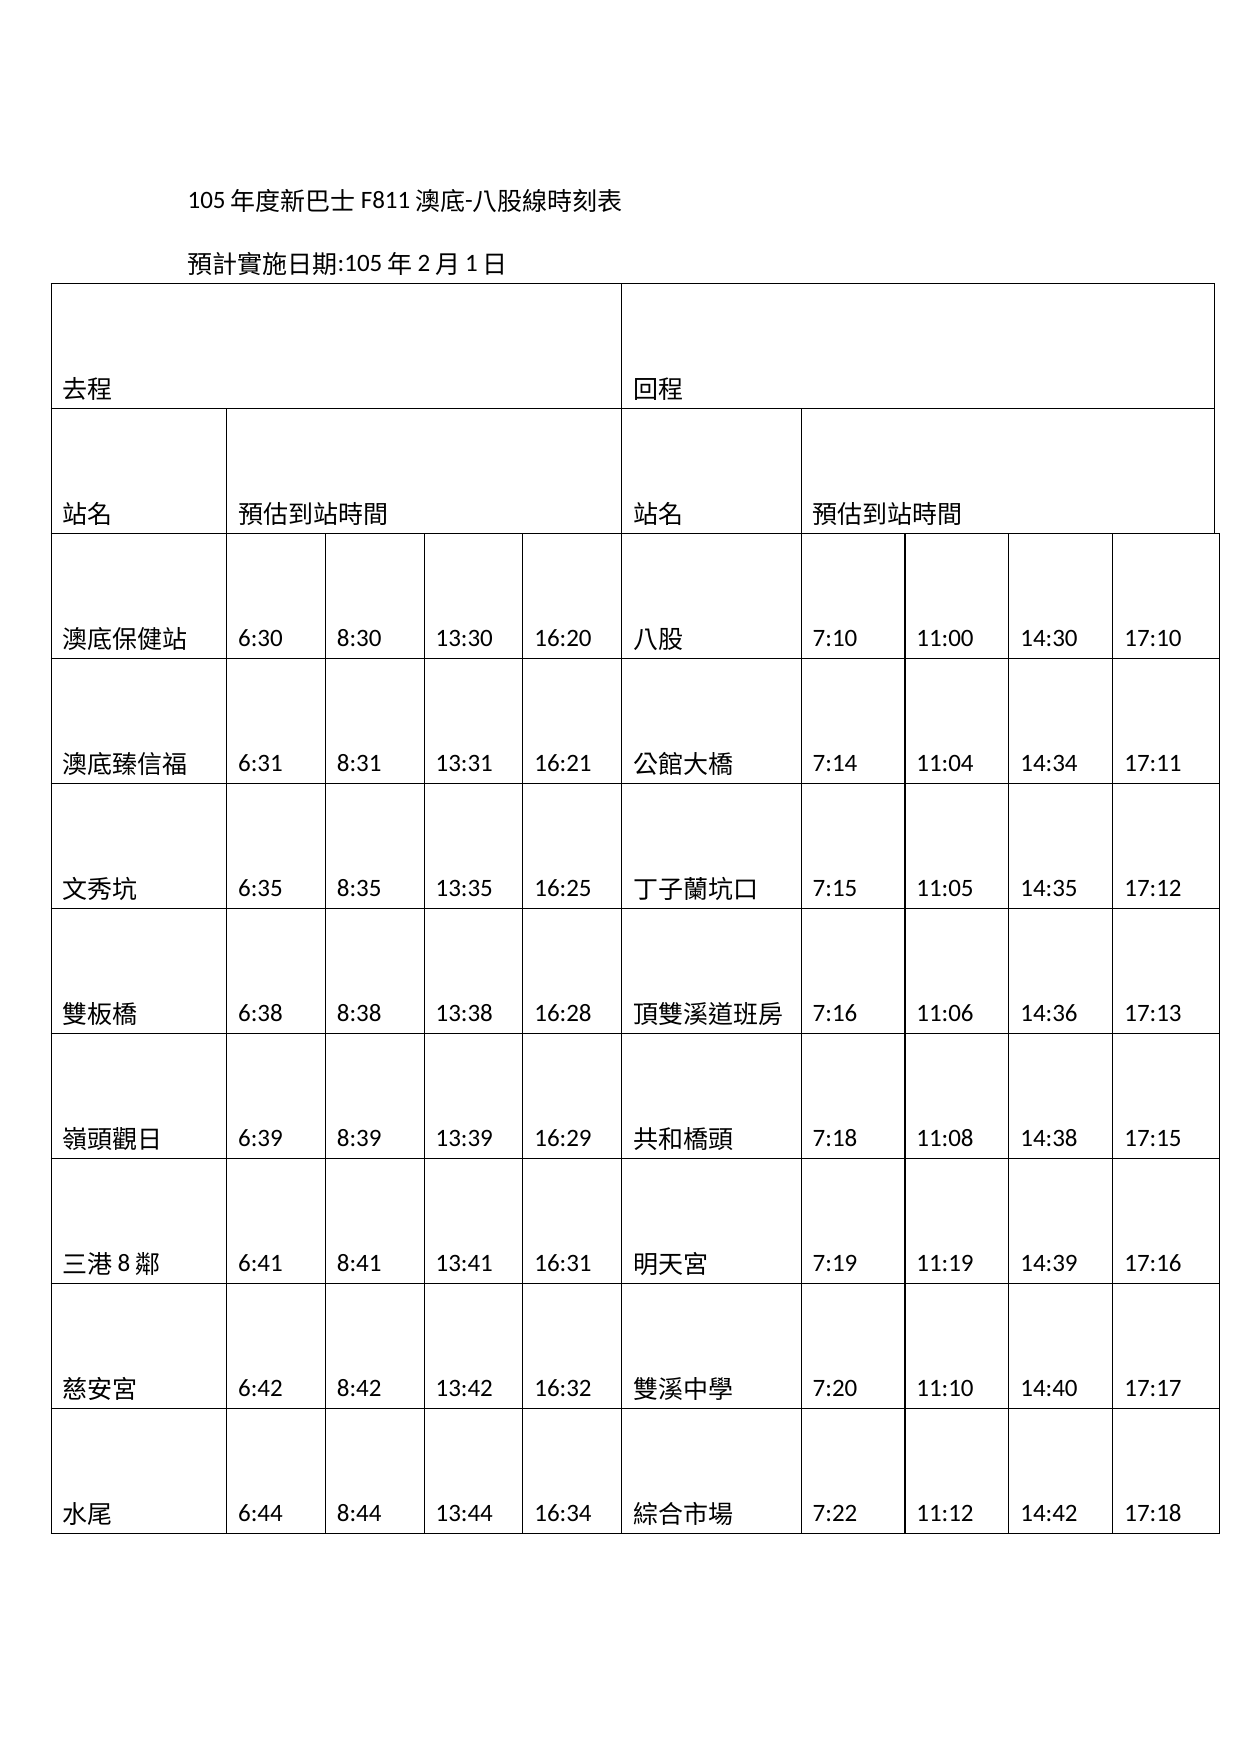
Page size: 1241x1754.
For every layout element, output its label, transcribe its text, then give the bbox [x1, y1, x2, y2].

table_cell 11:10 [906, 1284, 1008, 1408]
table_cell 八股 [622, 534, 801, 658]
table_cell 8:30 [326, 534, 424, 658]
table_cell 8:44 [326, 1409, 424, 1533]
table_cell 6:35 [227, 784, 325, 908]
table_cell 14:35 [1009, 784, 1112, 908]
table_cell 17:10 [1113, 534, 1219, 658]
table_cell 公館大橋 [622, 659, 801, 783]
table_cell 8:31 [326, 659, 424, 783]
table_cell 7:10 [802, 534, 904, 658]
table_cell 11:08 [906, 1034, 1008, 1158]
table_cell 16:34 [523, 1409, 621, 1533]
table_cell 7:14 [802, 659, 904, 783]
table_cell 16:28 [523, 909, 621, 1033]
table_cell 13:30 [425, 534, 522, 658]
table_cell 文秀坑 [52, 784, 226, 908]
table_cell 水尾 [52, 1409, 226, 1533]
table_cell 6:30 [227, 534, 325, 658]
text 105年度新巴士F811澳底-八股線時刻表 [187, 158, 1053, 221]
text 預計實施日期:105年2月1日 [187, 221, 1053, 283]
table_header 回程 [622, 284, 1214, 408]
table_cell 16:31 [523, 1159, 621, 1283]
table_cell 綜合市場 [622, 1409, 801, 1533]
table_cell 6:42 [227, 1284, 325, 1408]
table_cell 11:00 [906, 534, 1008, 658]
table_cell 慈安宮 [52, 1284, 226, 1408]
table_cell 11:04 [906, 659, 1008, 783]
table_cell 8:35 [326, 784, 424, 908]
table_cell 11:19 [906, 1159, 1008, 1283]
table_cell 8:42 [326, 1284, 424, 1408]
table_cell 8:41 [326, 1159, 424, 1283]
table_cell 17:17 [1113, 1284, 1219, 1408]
table_cell 14:42 [1009, 1409, 1112, 1533]
table_cell 17:12 [1113, 784, 1219, 908]
table_cell [1215, 408, 1220, 533]
table_cell 13:42 [425, 1284, 522, 1408]
table_cell 6:41 [227, 1159, 325, 1283]
table_cell 雙板橋 [52, 909, 226, 1033]
table_cell 6:44 [227, 1409, 325, 1533]
table_cell 17:11 [1113, 659, 1219, 783]
table_cell 7:22 [802, 1409, 904, 1533]
table_cell 14:39 [1009, 1159, 1112, 1283]
table_header [1215, 283, 1220, 408]
table_cell 16:20 [523, 534, 621, 658]
table_cell 澳底保健站 [52, 534, 226, 658]
table_cell 頂雙溪道班房 [622, 909, 801, 1033]
table_cell 共和橋頭 [622, 1034, 801, 1158]
table_cell 三港8鄰 [52, 1159, 226, 1283]
table_cell 6:39 [227, 1034, 325, 1158]
table_cell 丁子蘭坑口 [622, 784, 801, 908]
table_cell 14:34 [1009, 659, 1112, 783]
table_cell 7:15 [802, 784, 904, 908]
table_cell 8:39 [326, 1034, 424, 1158]
table_cell 明天宮 [622, 1159, 801, 1283]
table_cell 7:19 [802, 1159, 904, 1283]
table_cell 16:29 [523, 1034, 621, 1158]
table_cell 6:31 [227, 659, 325, 783]
table_cell 11:12 [906, 1409, 1008, 1533]
table_cell 預估到站時間 [802, 409, 1214, 533]
table_cell 13:39 [425, 1034, 522, 1158]
table_cell 14:36 [1009, 909, 1112, 1033]
table_cell 雙溪中學 [622, 1284, 801, 1408]
table_cell 17:16 [1113, 1159, 1219, 1283]
table_cell 預估到站時間 [227, 409, 621, 533]
table_cell 13:31 [425, 659, 522, 783]
table_cell 嶺頭觀日 [52, 1034, 226, 1158]
table_cell 14:40 [1009, 1284, 1112, 1408]
table_cell 14:38 [1009, 1034, 1112, 1158]
table_cell 14:30 [1009, 534, 1112, 658]
table_cell 13:38 [425, 909, 522, 1033]
table_cell 13:35 [425, 784, 522, 908]
table_cell 16:21 [523, 659, 621, 783]
table_cell 16:25 [523, 784, 621, 908]
table_cell 站名 [622, 409, 801, 533]
table_cell 17:15 [1113, 1034, 1219, 1158]
table_cell 16:32 [523, 1284, 621, 1408]
table_cell 澳底臻信福 [52, 659, 226, 783]
table_cell 7:18 [802, 1034, 904, 1158]
table_cell 13:41 [425, 1159, 522, 1283]
table_cell 11:05 [906, 784, 1008, 908]
table_cell 11:06 [906, 909, 1008, 1033]
table_cell 7:16 [802, 909, 904, 1033]
table_cell 8:38 [326, 909, 424, 1033]
table_cell 7:20 [802, 1284, 904, 1408]
table_cell 6:38 [227, 909, 325, 1033]
table_cell 站名 [52, 409, 226, 533]
table_cell 17:18 [1113, 1409, 1219, 1533]
table_cell 17:13 [1113, 909, 1219, 1033]
table_header 去程 [52, 284, 621, 408]
table_cell 13:44 [425, 1409, 522, 1533]
